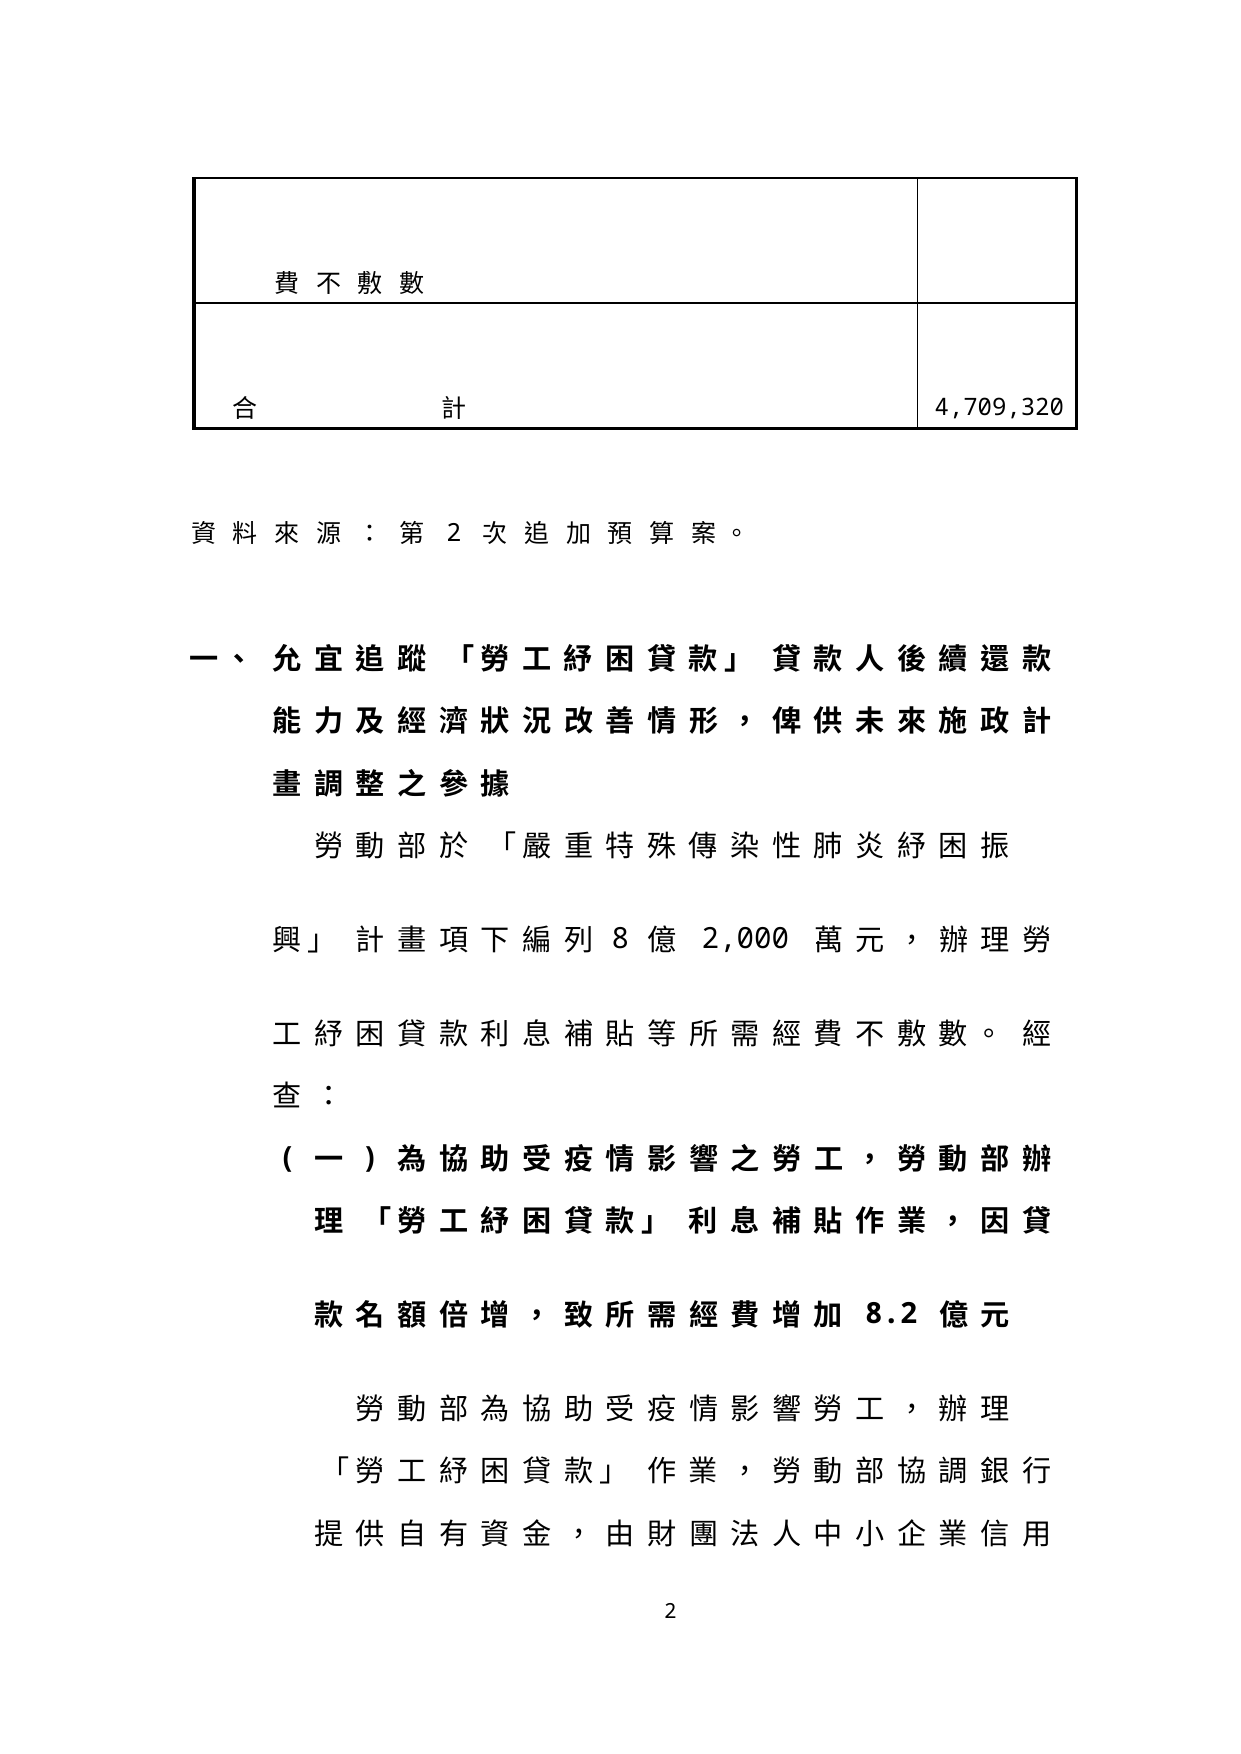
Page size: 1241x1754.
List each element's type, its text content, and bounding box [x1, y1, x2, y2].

text (一)為協助受疫情影響之勞工，勞動部辦理「勞工紓困貸款」利息補貼作業，因貸款名額倍增，致所需經費增加8.2億元 [242, 1115, 1058, 1365]
table_cell 合 計 [196, 304, 917, 427]
text 資料來源：第2次追加預算案。 [183, 490, 1058, 552]
table_cell [918, 179, 1075, 302]
table_cell 費不敷數 [196, 179, 917, 302]
text 勞動部於「嚴重特殊傳染性肺炎紓困振興」計畫項下編列8億2,000萬元，辦理勞工紓困貸款利息補貼等所需經費不敷數。經查： [242, 802, 1058, 1115]
table_cell 4,709,320 [918, 304, 1075, 427]
text 一、允宜追蹤「勞工紓困貸款」貸款人後續還款能力及經濟狀況改善情形，俾供未來施政計畫調整之參據 [183, 615, 1058, 802]
text 勞動部為協助受疫情影響勞工，辦理「勞工紓困貸款」作業，勞動部協調銀行提供自有資金，由財團法人中小企業信用保證基金(以下簡稱信保基金)提供10成信用保證，每位勞工最高貸款10萬元，貸款期限3年，貸款利率1.845%，於本特別預算第1次追加預算已編列10億元(包括利息補貼9.53億元及0.47億元行政費用)。 [271, 1365, 1058, 1552]
